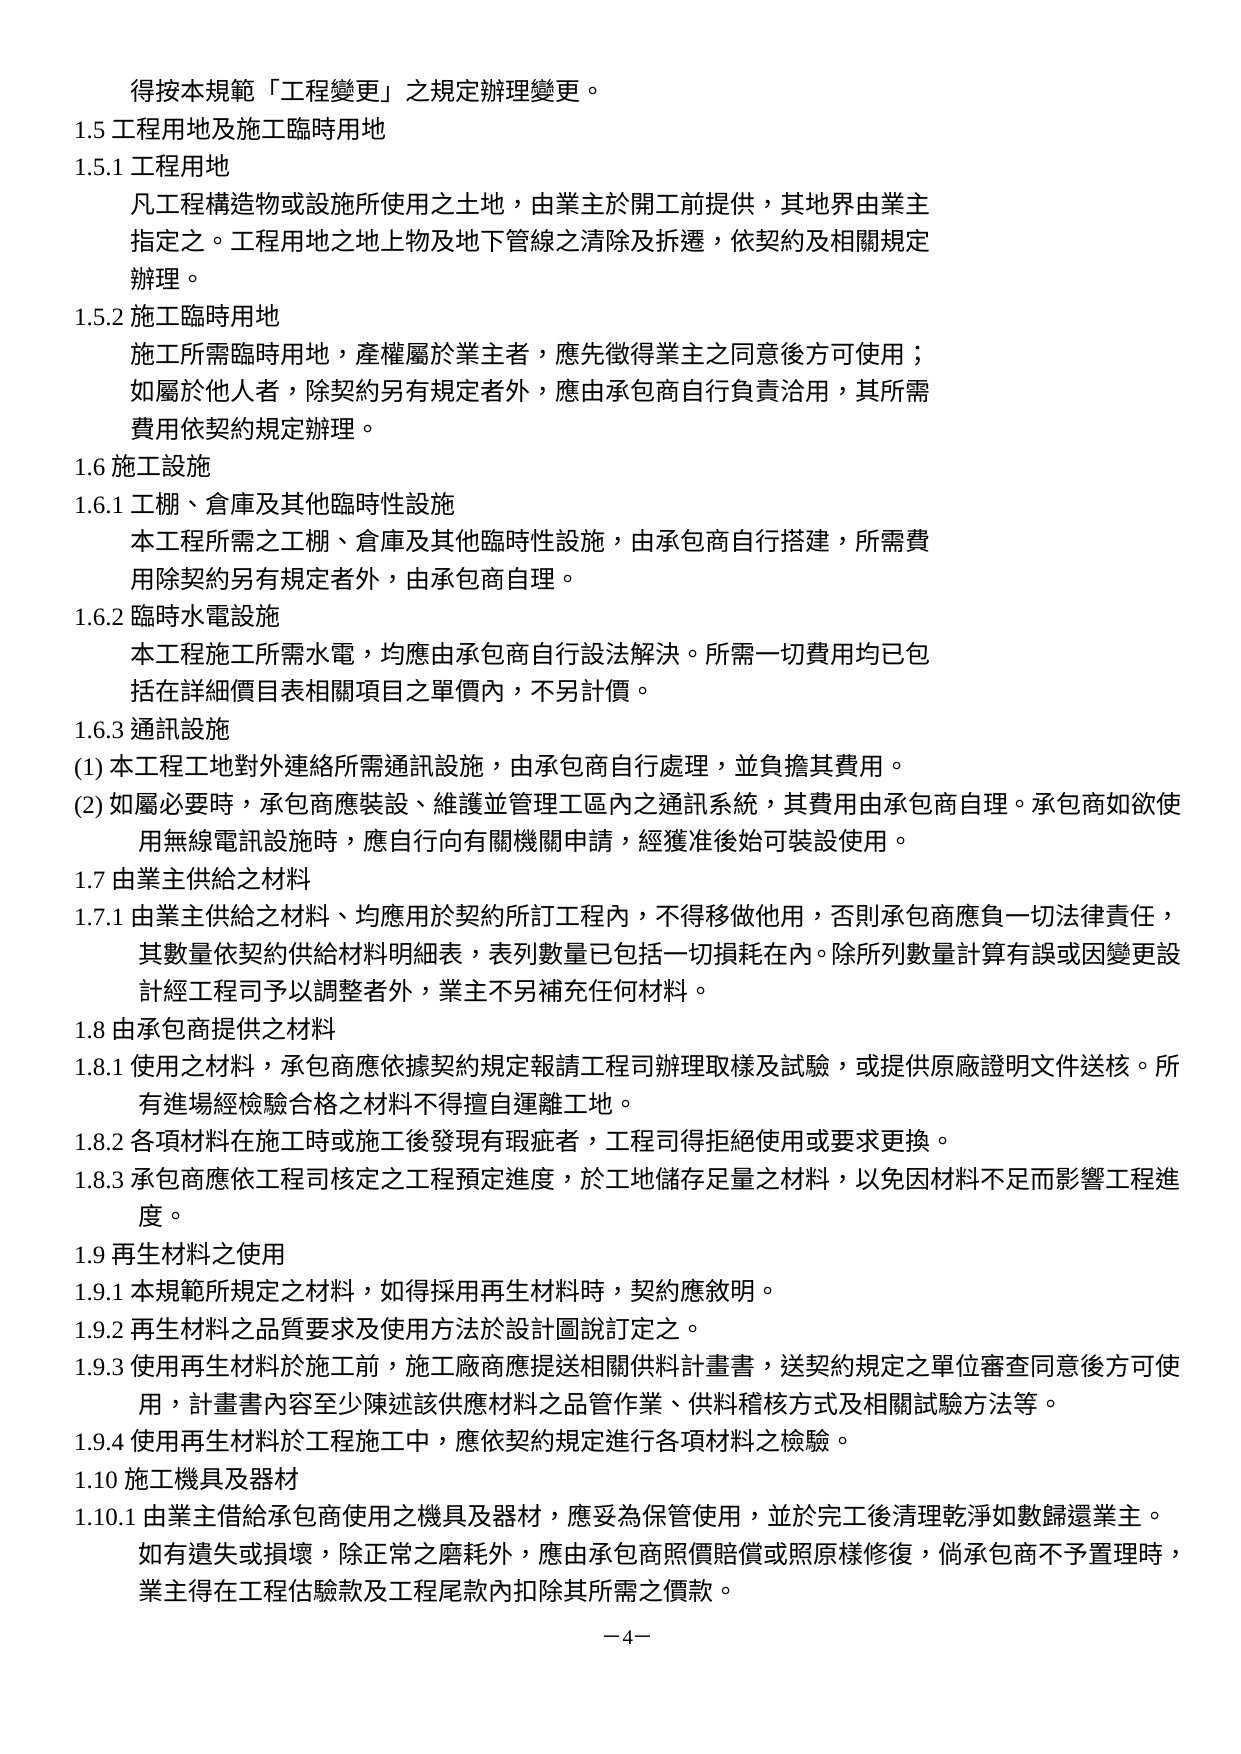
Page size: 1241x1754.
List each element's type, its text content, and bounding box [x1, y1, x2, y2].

text 得按本規範「工程變更」之規定辦理變更。 [130, 71, 1181, 108]
text 1.8 由承包商提供之材料 [74, 1008, 1181, 1046]
text 如屬於他人者，除契約另有規定者外，應由承包商自行負責洽用，其所需 [130, 371, 1181, 408]
text 1.10.1 由業主借給承包商使用之機具及器材，應妥為保管使用，並於完工後清理乾淨如數歸還業主。如有遺失或損壞，除正常之磨耗外，應由承包商照價賠償或照原樣修復，倘承包商不予置理時，業主得在工程估驗款及工程尾款內扣除其所需之價款。 [74, 1496, 1181, 1608]
text 1.8.1 使用之材料，承包商應依據契約規定報請工程司辦理取樣及試驗，或提供原廠證明文件送核。所有進場經檢驗合格之材料不得擅自運離工地。 [74, 1046, 1181, 1121]
text 辦理。 [130, 258, 1181, 296]
text 1.9.1 本規範所規定之材料，如得採用再生材料時，契約應敘明。 [74, 1271, 1181, 1308]
text 1.9 再生材料之使用 [74, 1233, 1181, 1271]
text 括在詳細價目表相關項目之單價內，不另計價。 [130, 671, 1181, 708]
text 施工所需臨時用地，產權屬於業主者，應先徵得業主之同意後方可使用； [130, 333, 1181, 371]
text 本工程施工所需水電，均應由承包商自行設法解決。所需一切費用均已包 [130, 633, 1181, 671]
text (1) 本工程工地對外連絡所需通訊設施，由承包商自行處理，並負擔其費用。 [74, 746, 1181, 783]
text 1.9.3 使用再生材料於施工前，施工廠商應提送相關供料計畫書，送契約規定之單位審查同意後方可使用，計畫書內容至少陳述該供應材料之品管作業、供料稽核方式及相關試驗方法等。 [74, 1346, 1181, 1421]
text 1.5.2 施工臨時用地 [74, 296, 1181, 333]
text 1.7.1 由業主供給之材料、均應用於契約所訂工程內，不得移做他用，否則承包商應負一切法律責任，其數量依契約供給材料明細表，表列數量已包括一切損耗在內。除所列數量計算有誤或因變更設計經工程司予以調整者外，業主不另補充任何材料。 [74, 896, 1181, 1008]
text 1.6.1 工棚、倉庫及其他臨時性設施 [74, 483, 1181, 521]
text 1.9.4 使用再生材料於工程施工中，應依契約規定進行各項材料之檢驗。 [74, 1421, 1181, 1458]
text 1.6.3 通訊設施 [74, 708, 1181, 746]
text 1.5 工程用地及施工臨時用地 [74, 108, 1181, 146]
text 1.6 施工設施 [74, 446, 1181, 483]
text 指定之。工程用地之地上物及地下管線之清除及拆遷，依契約及相關規定 [130, 221, 1181, 258]
text 1.8.2 各項材料在施工時或施工後發現有瑕疵者，工程司得拒絕使用或要求更換。 [74, 1121, 1181, 1158]
text 1.5.1 工程用地 [74, 146, 1181, 183]
text 1.6.2 臨時水電設施 [74, 596, 1181, 633]
text 1.7 由業主供給之材料 [74, 858, 1181, 896]
text 凡工程構造物或設施所使用之土地，由業主於開工前提供，其地界由業主 [130, 183, 1181, 221]
text 1.8.3 承包商應依工程司核定之工程預定進度，於工地儲存足量之材料，以免因材料不足而影響工程進度。 [74, 1158, 1181, 1233]
text 本工程所需之工棚、倉庫及其他臨時性設施，由承包商自行搭建，所需費 [130, 521, 1181, 558]
text (2) 如屬必要時，承包商應裝設、維護並管理工區內之通訊系統，其費用由承包商自理。承包商如欲使用無線電訊設施時，應自行向有關機關申請，經獲准後始可裝設使用。 [74, 783, 1181, 858]
text 1.9.2 再生材料之品質要求及使用方法於設計圖說訂定之。 [74, 1308, 1181, 1346]
text 用除契約另有規定者外，由承包商自理。 [130, 558, 1181, 596]
text 費用依契約規定辦理。 [130, 408, 1181, 446]
text 1.10 施工機具及器材 [74, 1458, 1181, 1496]
